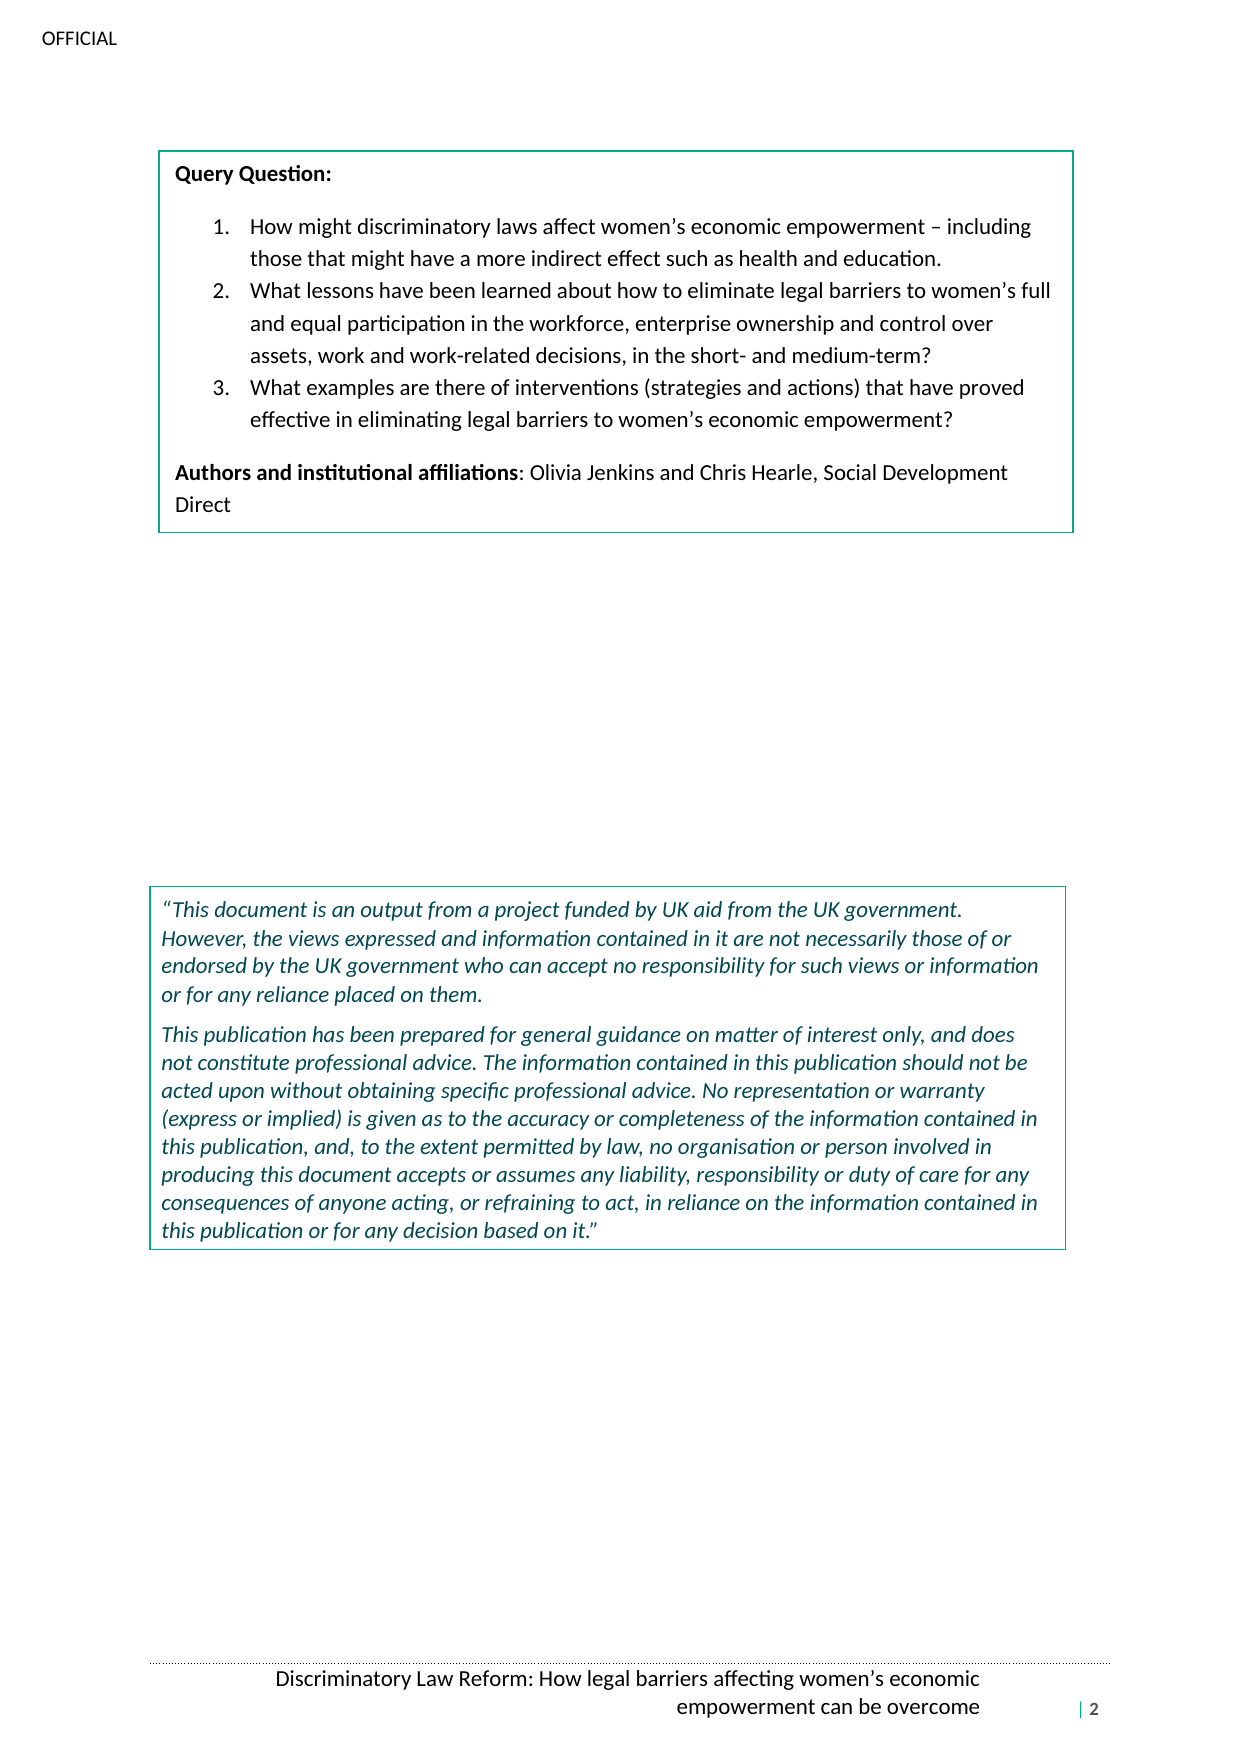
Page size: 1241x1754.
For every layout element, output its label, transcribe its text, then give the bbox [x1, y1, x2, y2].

list How might discriminatory laws affect women’s economic empowerment – including those that might have a more indirect effect such as health and education. [212, 212, 1057, 272]
list What lessons have been learned about how to eliminate legal barriers to women’s full and equal participation in the workforce, enterprise ownership and control over assets, work and work-related decisions, in the short- and medium-term? [212, 276, 1057, 369]
text Query Question: [175, 159, 1057, 187]
table_header “This document is an output from a project funded by UK aid from the UK government. However, the views expressed and information contained in it are not necessarily those of or endorsed by the UK government who can accept no responsibility for such views or information or for any reliance placed on them. This publication has been prepared for general guidance on matter of interest only, and does not constitute professional advice. The information contained in this publication should not be acted upon without obtaining specific professional advice. No representation or warranty (express or implied) is given as to the accuracy or completeness of the information contained in this publication, and, to the extent permitted by law, no organisation or person involved in producing this document accepts or assumes any liability, responsibility or duty of care for any consequences of anyone acting, or refraining to act, in reliance on the information contained in this publication or for any decision based on it.” [151, 887, 1065, 1248]
text Authors and institutional affiliations: Olivia Jenkins and Chris Hearle, Social Development Direct [175, 458, 1057, 518]
list What examples are there of interventions (strategies and actions) that have proved effective in eliminating legal barriers to women’s economic empowerment? [212, 373, 1057, 433]
